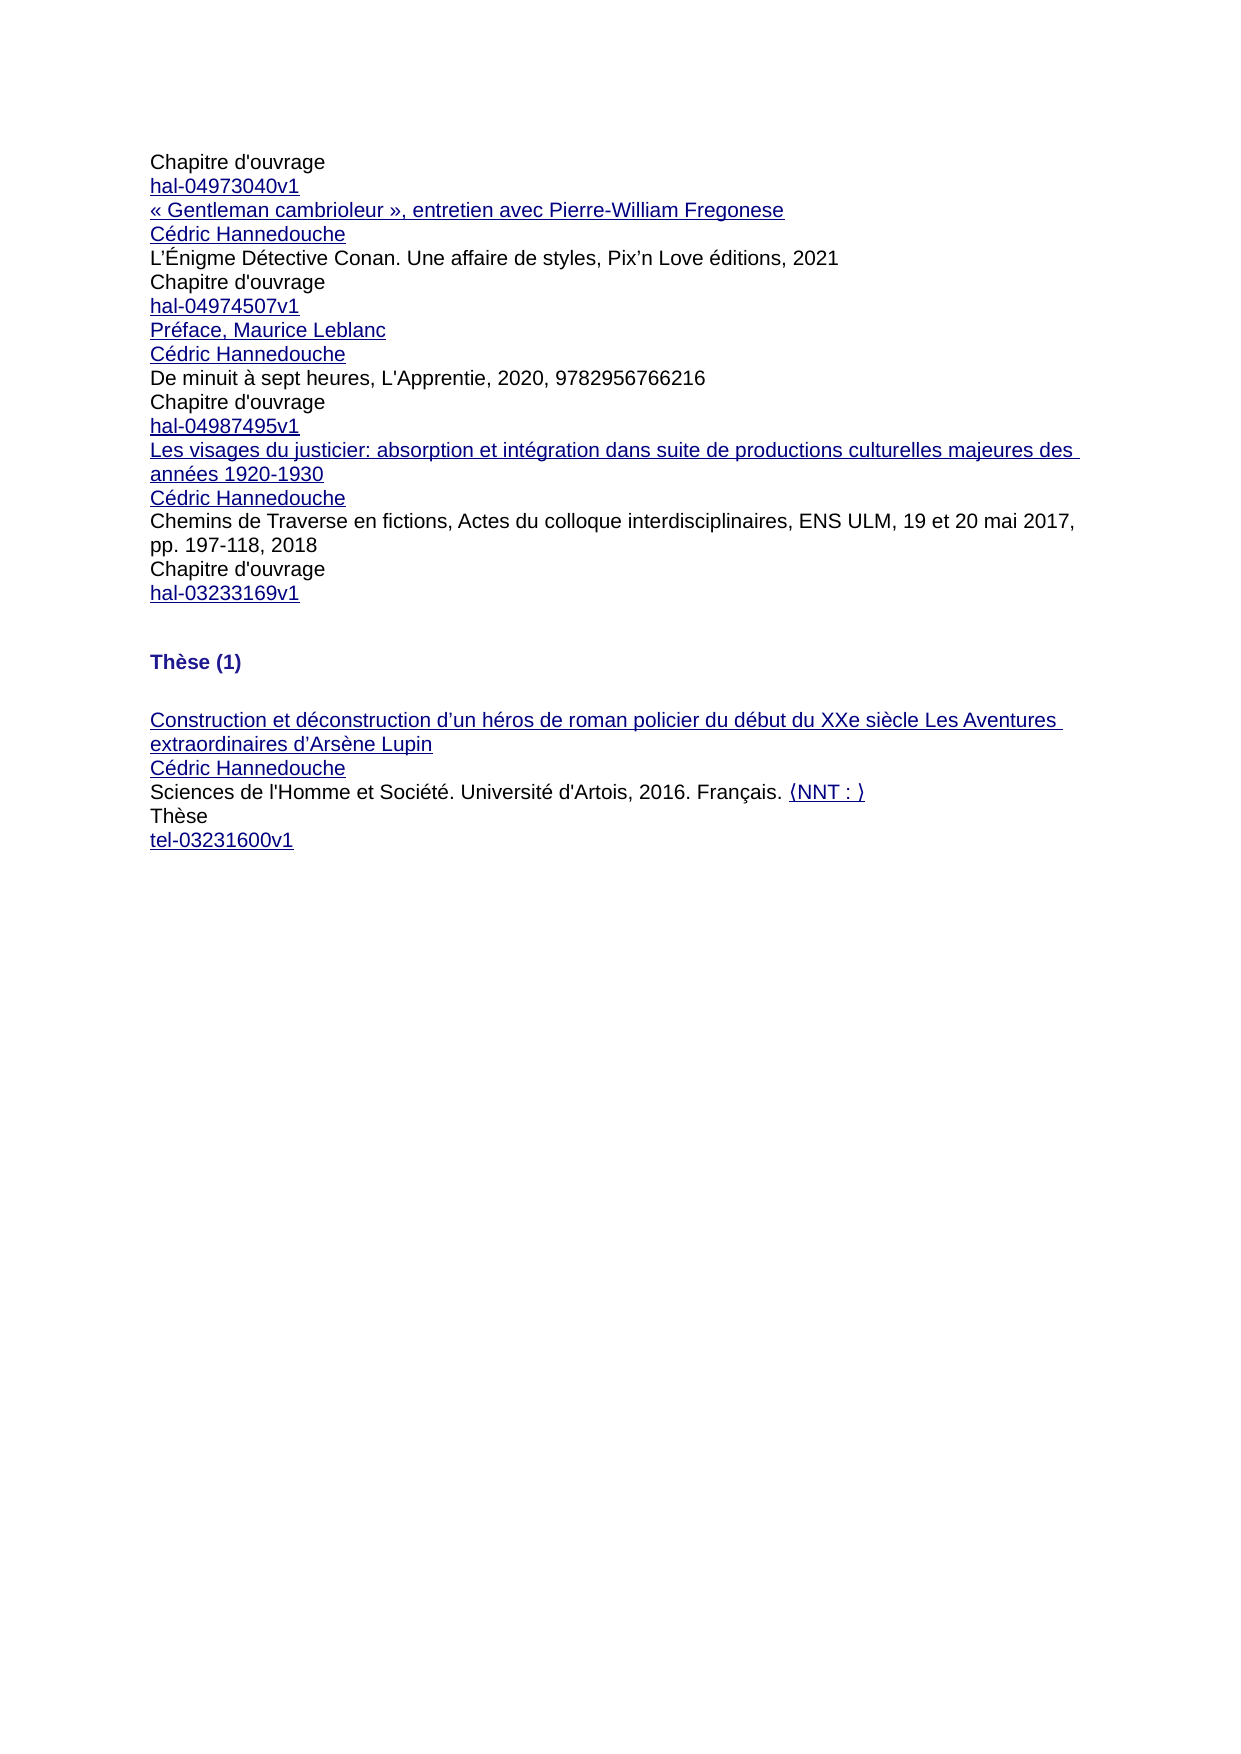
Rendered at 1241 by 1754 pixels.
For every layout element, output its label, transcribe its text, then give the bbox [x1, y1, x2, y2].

table_cell Préface, Maurice Leblanc Cédric Hannedouche De minuit à sept heures, L'Apprentie, 2020, 9782956766216 Chapitre d'ouvrage hal-04987495v1 [150, 318, 1090, 437]
table_header Construction et déconstruction d’un héros de roman policier du début du XXe siècle Les Aventures extraordinaires d’Arsène Lupin Cédric Hannedouche Sciences de l'Homme et Société. Université d'Artois, 2016. Français. ⟨NNT : ⟩ Thèse tel-03231600v1 [150, 708, 1090, 852]
subtitle Thèse (1) [150, 650, 1090, 674]
table_cell Les visages du justicier: absorption et intégration dans suite de productions culturelles majeures des années 1920-1930 Cédric Hannedouche Chemins de Traverse en fictions, Actes du colloque interdisciplinaires, ENS ULM, 19 et 20 mai 2017, pp. 197-118, 2018 Chapitre d'ouvrage hal-03233169v1 [150, 438, 1090, 605]
table_cell « Gentleman cambrioleur », entretien avec Pierre-William Fregonese Cédric Hannedouche L’Énigme Détective Conan. Une affaire de styles, Pix’n Love éditions, 2021 Chapitre d'ouvrage hal-04974507v1 [150, 198, 1090, 318]
table_cell Chapitre d'ouvrage hal-04973040v1 [150, 150, 1090, 198]
